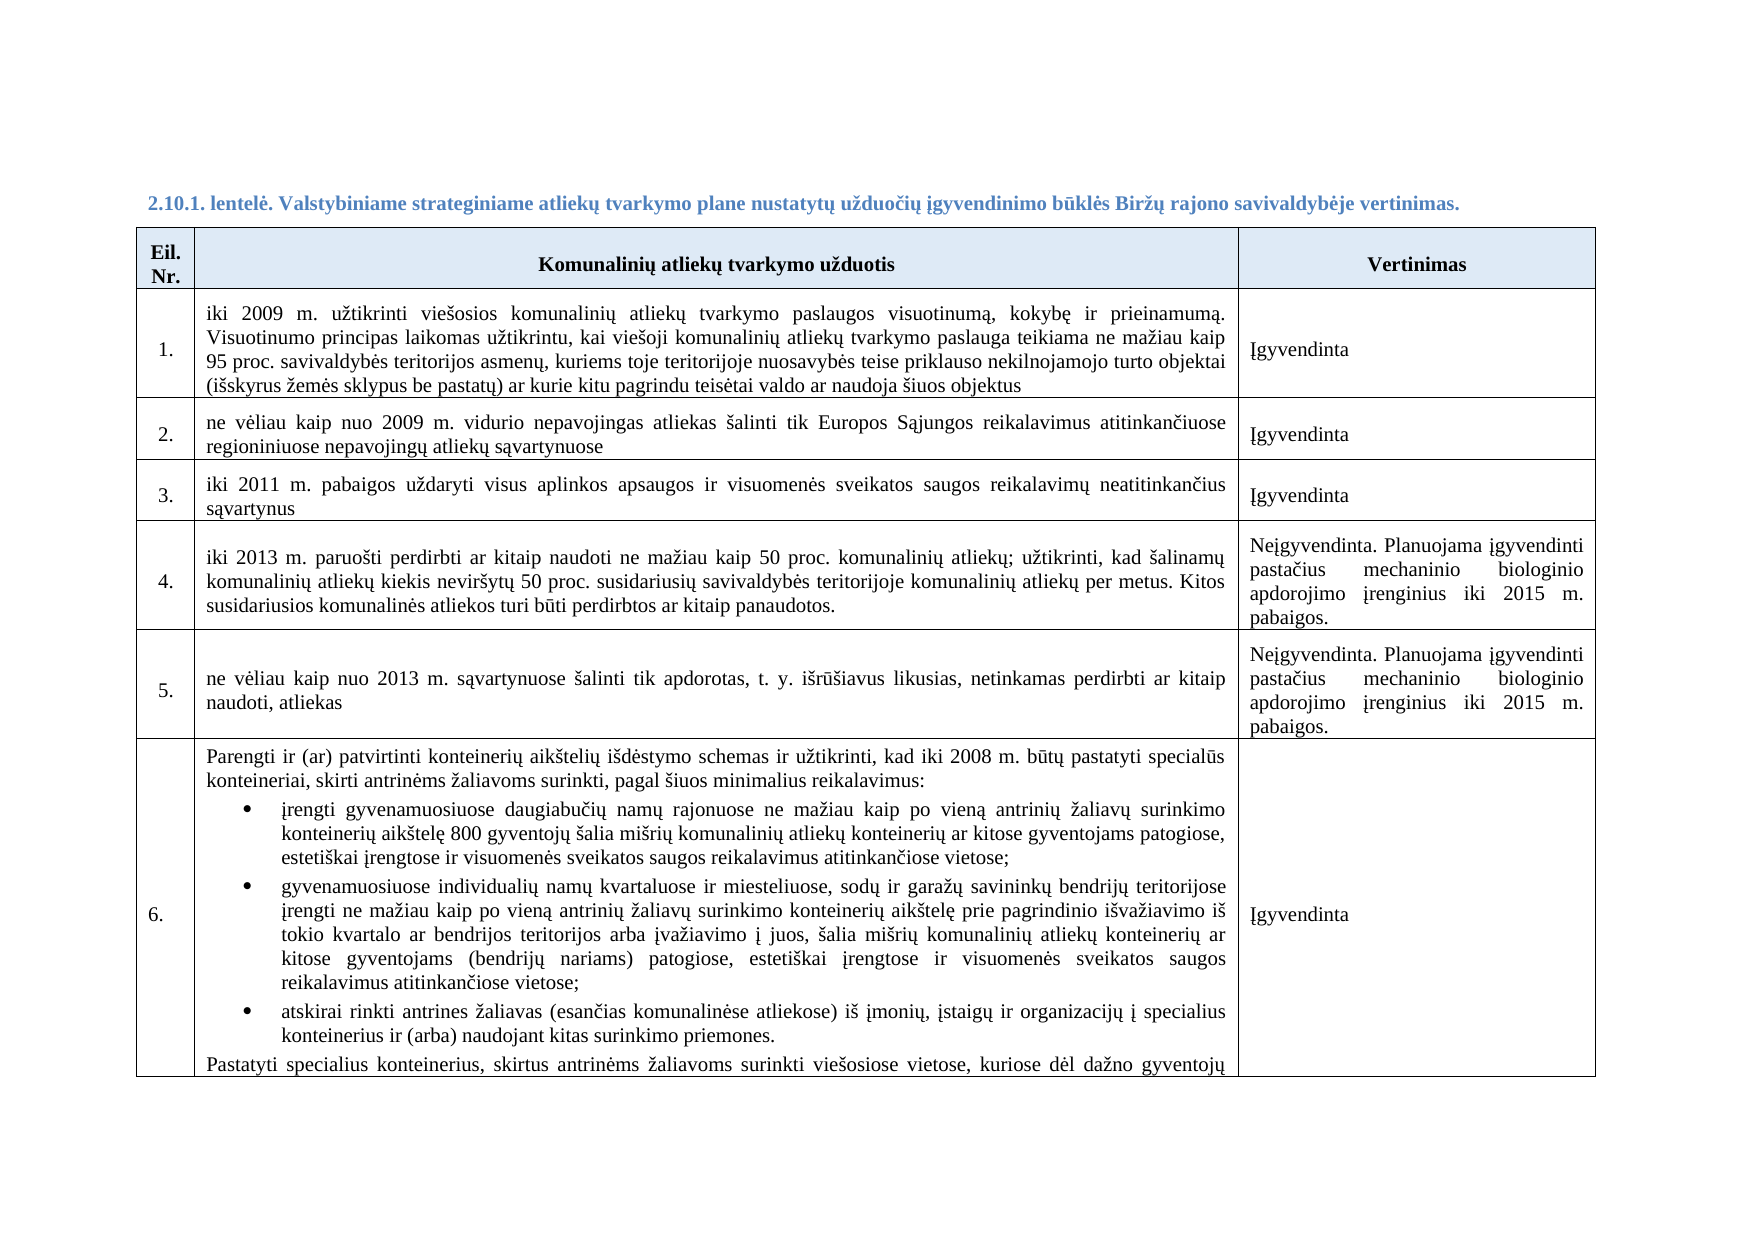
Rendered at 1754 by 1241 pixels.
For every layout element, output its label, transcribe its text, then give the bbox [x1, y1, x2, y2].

table_cell iki 2011 m. pabaigos uždaryti visus aplinkos apsaugos ir visuomenės sveikatos saugos reikalavimų neatitinkančius sąvartynus [195, 460, 1238, 519]
table_cell Parengti ir (ar) patvirtinti konteinerių aikštelių išdėstymo schemas ir užtikrinti, kad iki 2008 m. būtų pastatyti specialūs konteineriai, skirti antrinėms žaliavoms surinkti, pagal šiuos minimalius reikalavimus:  įrengti gyvenamuosiuose daugiabučių namų rajonuose ne mažiau kaip po vieną antrinių žaliavų surinkimo konteinerių aikštelę 800 gyventojų šalia mišrių komunalinių atliekų konteinerių ar kitose gyventojams patogiose, estetiškai įrengtose ir visuomenės sveikatos saugos reikalavimus atitinkančiose vietose;  gyvenamuosiuose individualių namų kvartaluose ir miesteliuose, sodų ir garažų savininkų bendrijų teritorijose įrengti ne mažiau kaip po vieną antrinių žaliavų surinkimo konteinerių aikštelę prie pagrindinio išvažiavimo iš tokio kvartalo ar bendrijos teritorijos arba įvažiavimo į juos, šalia mišrių komunalinių atliekų konteinerių ar kitose gyventojams (bendrijų nariams) patogiose, estetiškai įrengtose ir visuomenės sveikatos saugos reikalavimus atitinkančiose vietose;  atskirai rinkti antrines žaliavas (esančias komunalinėse atliekose) iš įmonių, įstaigų ir organizacijų į specialius konteinerius ir (arba) naudojant kitas surinkimo priemones. Pastatyti specialius konteinerius, skirtus antrinėms žaliavoms surinkti viešosiose vietose, kuriose dėl dažno gyventojų [195, 739, 1238, 1076]
text 2.10.1. lentelė. Valstybiniame strateginiame atliekų tvarkymo plane nustatytų užduočių įgyvendinimo būklės Biržų rajono savivaldybėje vertinimas. [148, 191, 1606, 215]
table_cell 6. [137, 739, 194, 1076]
table_cell iki 2009 m. užtikrinti viešosios komunalinių atliekų tvarkymo paslaugos visuotinumą, kokybę ir prieinamumą. Visuotinumo principas laikomas užtikrintu, kai viešoji komunalinių atliekų tvarkymo paslauga teikiama ne mažiau kaip 95 proc. savivaldybės teritorijos asmenų, kuriems toje teritorijoje nuosavybės teise priklauso nekilnojamojo turto objektai (išskyrus žemės sklypus be pastatų) ar kurie kitu pagrindu teisėtai valdo ar naudoja šiuos objektus [195, 289, 1238, 397]
table_cell iki 2013 m. paruošti perdirbti ar kitaip naudoti ne mažiau kaip 50 proc. komunalinių atliekų; užtikrinti, kad šalinamų komunalinių atliekų kiekis neviršytų 50 proc. susidariusių savivaldybės teritorijoje komunalinių atliekų per metus. Kitos susidariusios komunalinės atliekos turi būti perdirbtos ar kitaip panaudotos. [195, 521, 1238, 629]
table_cell Neįgyvendinta. Planuojama įgyvendinti pastačius mechaninio biologinio apdorojimo įrenginius iki 2015 m. pabaigos. [1239, 521, 1595, 629]
table_cell 5. [137, 630, 194, 738]
table_header Komunalinių atliekų tvarkymo užduotis [195, 228, 1238, 288]
table_header Vertinimas [1239, 228, 1595, 288]
table_cell Įgyvendinta [1239, 289, 1595, 397]
table_cell Neįgyvendinta. Planuojama įgyvendinti pastačius mechaninio biologinio apdorojimo įrenginius iki 2015 m. pabaigos. [1239, 630, 1595, 738]
table_cell 3. [137, 460, 194, 519]
table_cell 1. [137, 289, 194, 397]
table_cell Įgyvendinta [1239, 460, 1595, 519]
table_cell 2. [137, 398, 194, 458]
table_cell ne vėliau kaip nuo 2013 m. sąvartynuose šalinti tik apdorotas, t. y. išrūšiavus likusias, netinkamas perdirbti ar kitaip naudoti, atliekas [195, 630, 1238, 738]
table_cell ne vėliau kaip nuo 2009 m. vidurio nepavojingas atliekas šalinti tik Europos Sąjungos reikalavimus atitinkančiuose regioniniuose nepavojingų atliekų sąvartynuose [195, 398, 1238, 458]
table_cell Įgyvendinta [1239, 398, 1595, 458]
table_header Eil. Nr. [137, 228, 194, 288]
table_cell Įgyvendinta [1239, 739, 1595, 1076]
table_cell 4. [137, 521, 194, 629]
